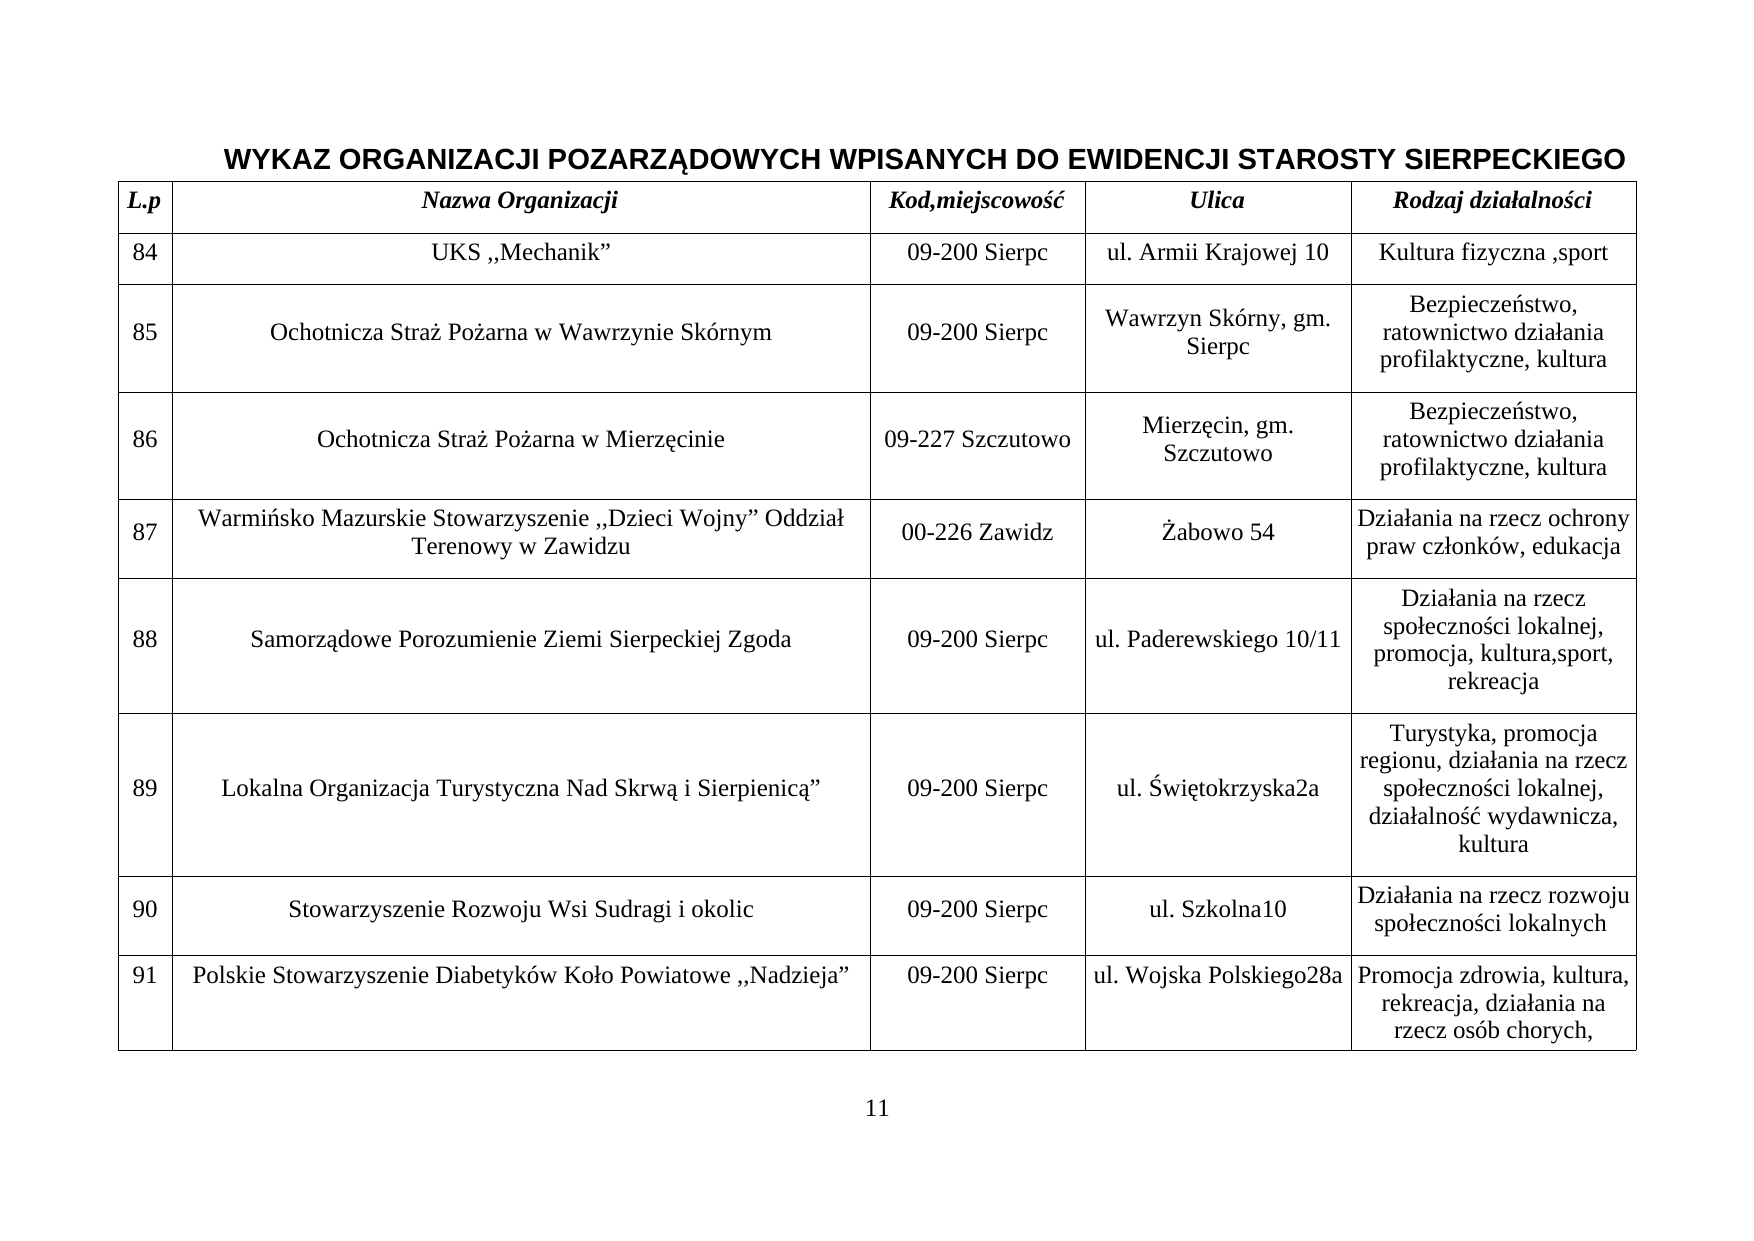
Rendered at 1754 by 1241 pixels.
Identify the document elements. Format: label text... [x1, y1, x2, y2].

table_header Nazwa Organizacji [173, 182, 870, 233]
table_cell 09-200 Sierpc [871, 285, 1085, 392]
table_cell Wawrzyn Skórny, gm. Sierpc [1086, 285, 1351, 392]
table_cell Żabowo 54 [1086, 500, 1351, 578]
table_cell Działania na rzecz ochrony praw członków, edukacja [1352, 500, 1636, 578]
table_cell ul. Paderewskiego 10/11 [1086, 579, 1351, 713]
table_cell ul. Armii Krajowej 10 [1086, 234, 1351, 284]
table_cell Polskie Stowarzyszenie Diabetyków Koło Powiatowe ,,Nadzieja” [173, 956, 870, 1050]
table_cell Lokalna Organizacja Turystyczna Nad Skrwą i Sierpienicą” [173, 714, 870, 876]
table_cell 85 [119, 285, 172, 392]
table_cell Mierzęcin, gm. Szczutowo [1086, 393, 1351, 499]
table_header Ulica [1086, 182, 1351, 233]
table_cell Turystyka, promocja regionu, działania na rzecz społeczności lokalnej, działalność wydawnicza, kultura [1352, 714, 1636, 876]
table_cell 09-200 Sierpc [871, 579, 1085, 713]
table_cell Warmińsko Mazurskie Stowarzyszenie ,,Dzieci Wojny” Oddział Terenowy w Zawidzu [173, 500, 870, 578]
table_cell ul. Wojska Polskiego28a [1086, 956, 1351, 1050]
table_cell 09-200 Sierpc [871, 234, 1085, 284]
table_cell Kultura fizyczna ,sport [1352, 234, 1636, 284]
table_cell UKS ,,Mechanik” [173, 234, 870, 284]
table_cell 09-200 Sierpc [871, 877, 1085, 955]
table_cell 87 [119, 500, 172, 578]
table_cell ul. Świętokrzyska2a [1086, 714, 1351, 876]
table_cell Działania na rzecz rozwoju społeczności lokalnych [1352, 877, 1636, 955]
table_cell ul. Szkolna10 [1086, 877, 1351, 955]
table_cell 89 [119, 714, 172, 876]
table_cell 90 [119, 877, 172, 955]
table_header Kod,miejscowość [871, 182, 1085, 233]
table_cell 84 [119, 234, 172, 284]
table_cell Stowarzyszenie Rozwoju Wsi Sudragi i okolic [173, 877, 870, 955]
table_header L.p [119, 182, 172, 233]
table_cell Bezpieczeństwo, ratownictwo działania profilaktyczne, kultura [1352, 285, 1636, 392]
table_cell Samorządowe Porozumienie Ziemi Sierpeckiej Zgoda [173, 579, 870, 713]
table_cell Ochotnicza Straż Pożarna w Wawrzynie Skórnym [173, 285, 870, 392]
table_cell Ochotnicza Straż Pożarna w Mierzęcinie [173, 393, 870, 499]
table_cell 00-226 Zawidz [871, 500, 1085, 578]
table_cell Bezpieczeństwo, ratownictwo działania profilaktyczne, kultura [1352, 393, 1636, 499]
table_cell 09-200 Sierpc [871, 956, 1085, 1050]
table_cell 86 [119, 393, 172, 499]
table_cell Promocja zdrowia, kultura, rekreacja, działania na rzecz osób chorych, [1352, 956, 1636, 1050]
table_cell 88 [119, 579, 172, 713]
table_header Rodzaj działalności [1352, 182, 1636, 233]
table_cell 09-227 Szczutowo [871, 393, 1085, 499]
table_cell Działania na rzecz społeczności lokalnej, promocja, kultura,sport, rekreacja [1352, 579, 1636, 713]
table_cell 91 [119, 956, 172, 1050]
table_cell 09-200 Sierpc [871, 714, 1085, 876]
